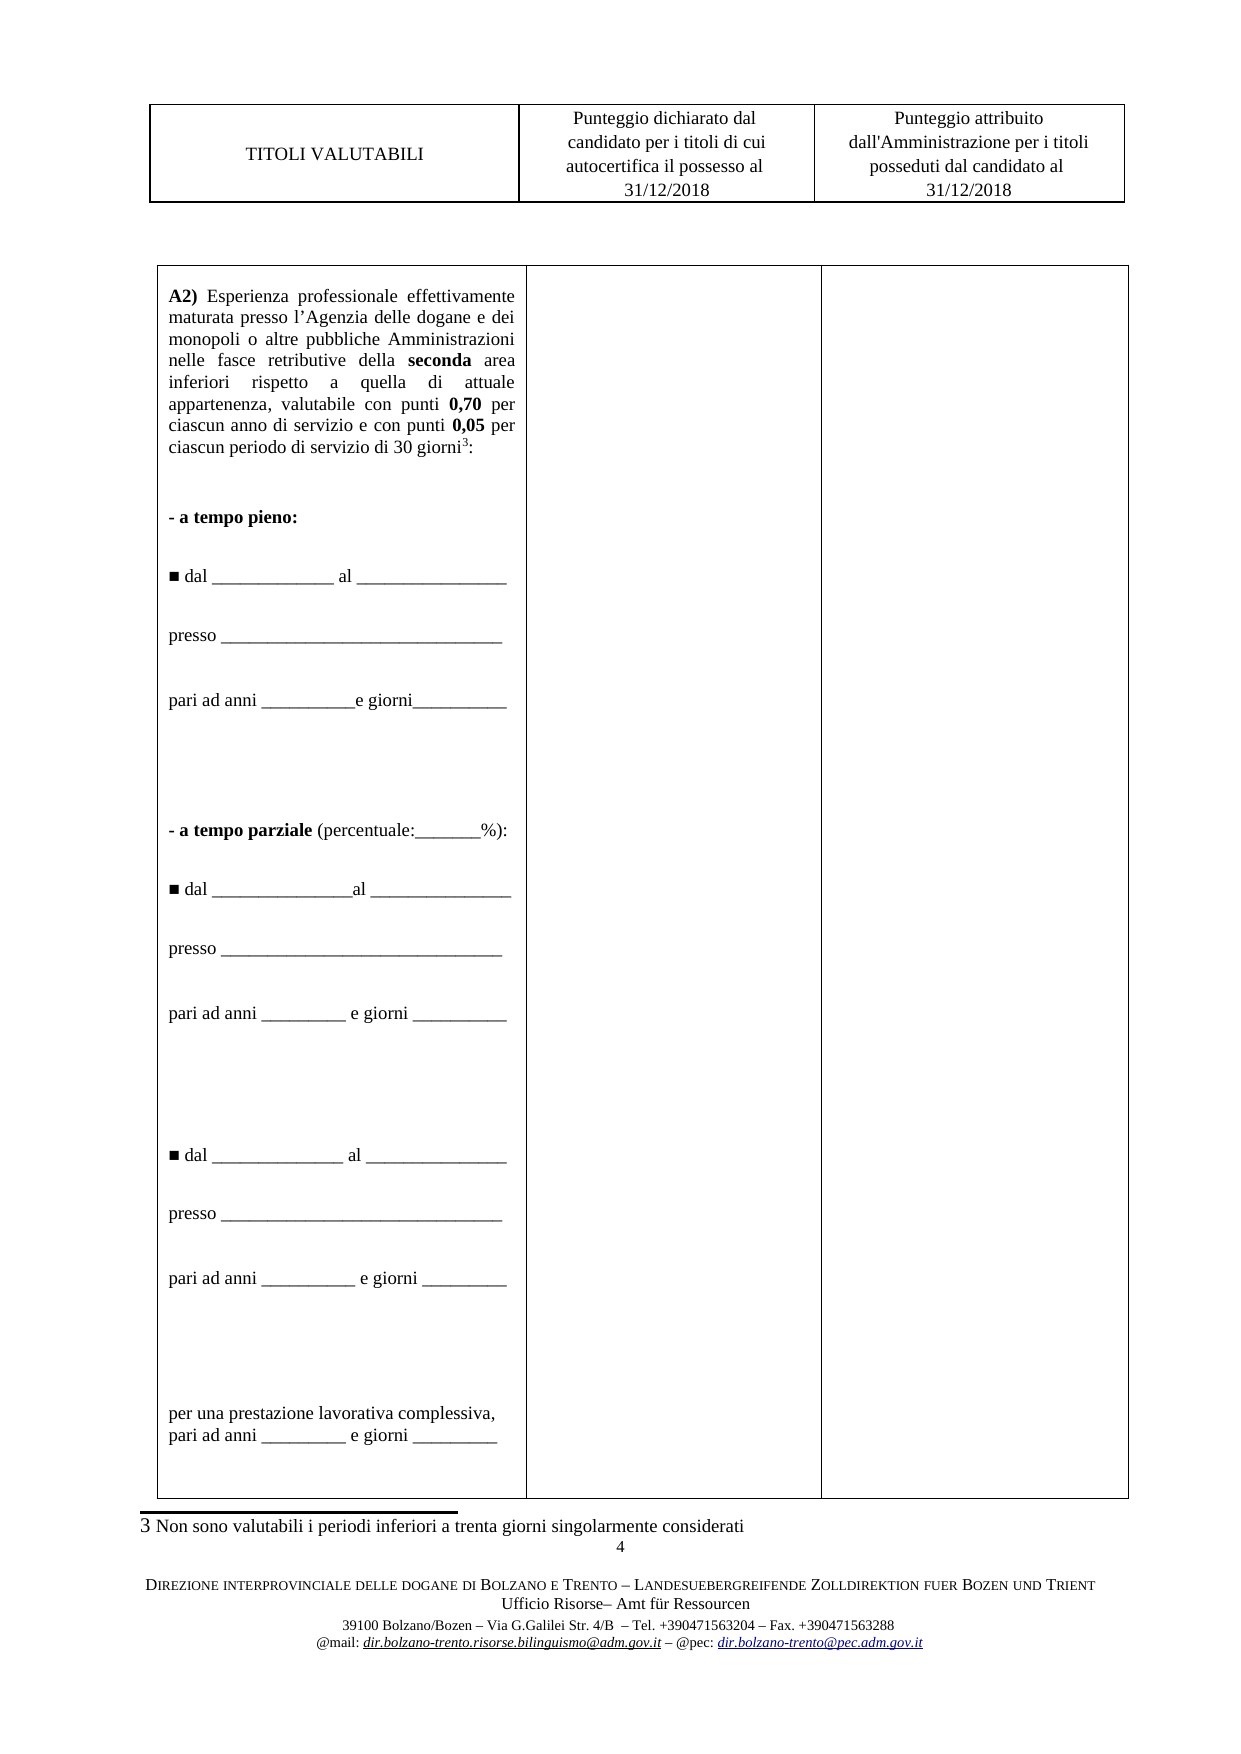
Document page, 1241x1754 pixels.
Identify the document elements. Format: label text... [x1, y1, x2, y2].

table_header A2) Esperienza professionale effettivamente maturata presso l’Agenzia delle dogane e dei monopoli o altre pubbliche Amministrazioni nelle fasce retributive della seconda area inferiori rispetto a quella di attuale appartenenza, valutabile con punti 0,70 per ciascun anno di servizio e con punti 0,05 per ciascun periodo di servizio di 30 giorni: - a tempo pieno: ■ dal _____________ al ________________ presso ______________________________ pari ad anni __________e giorni__________ - a tempo parziale (percentuale:_______%): ■ dal _______________al _______________ presso ______________________________ pari ad anni _________ e giorni __________ ■ dal ______________ al _______________ presso ______________________________ pari ad anni __________ e giorni _________ per una prestazione lavorativa complessiva, pari ad anni _________ e giorni _________ [158, 266, 526, 1498]
table_header [527, 266, 821, 1498]
table_header Punteggio attribuito dall'Amministrazione per i titoli posseduti dal candidato al 31/12/2018 [815, 105, 1124, 201]
table_header TITOLI VALUTABILI [151, 105, 518, 201]
table_header [822, 266, 1128, 1498]
table_header Punteggio dichiarato dal candidato per i titoli di cui autocertifica il possesso al 31/12/2018 [520, 105, 814, 201]
